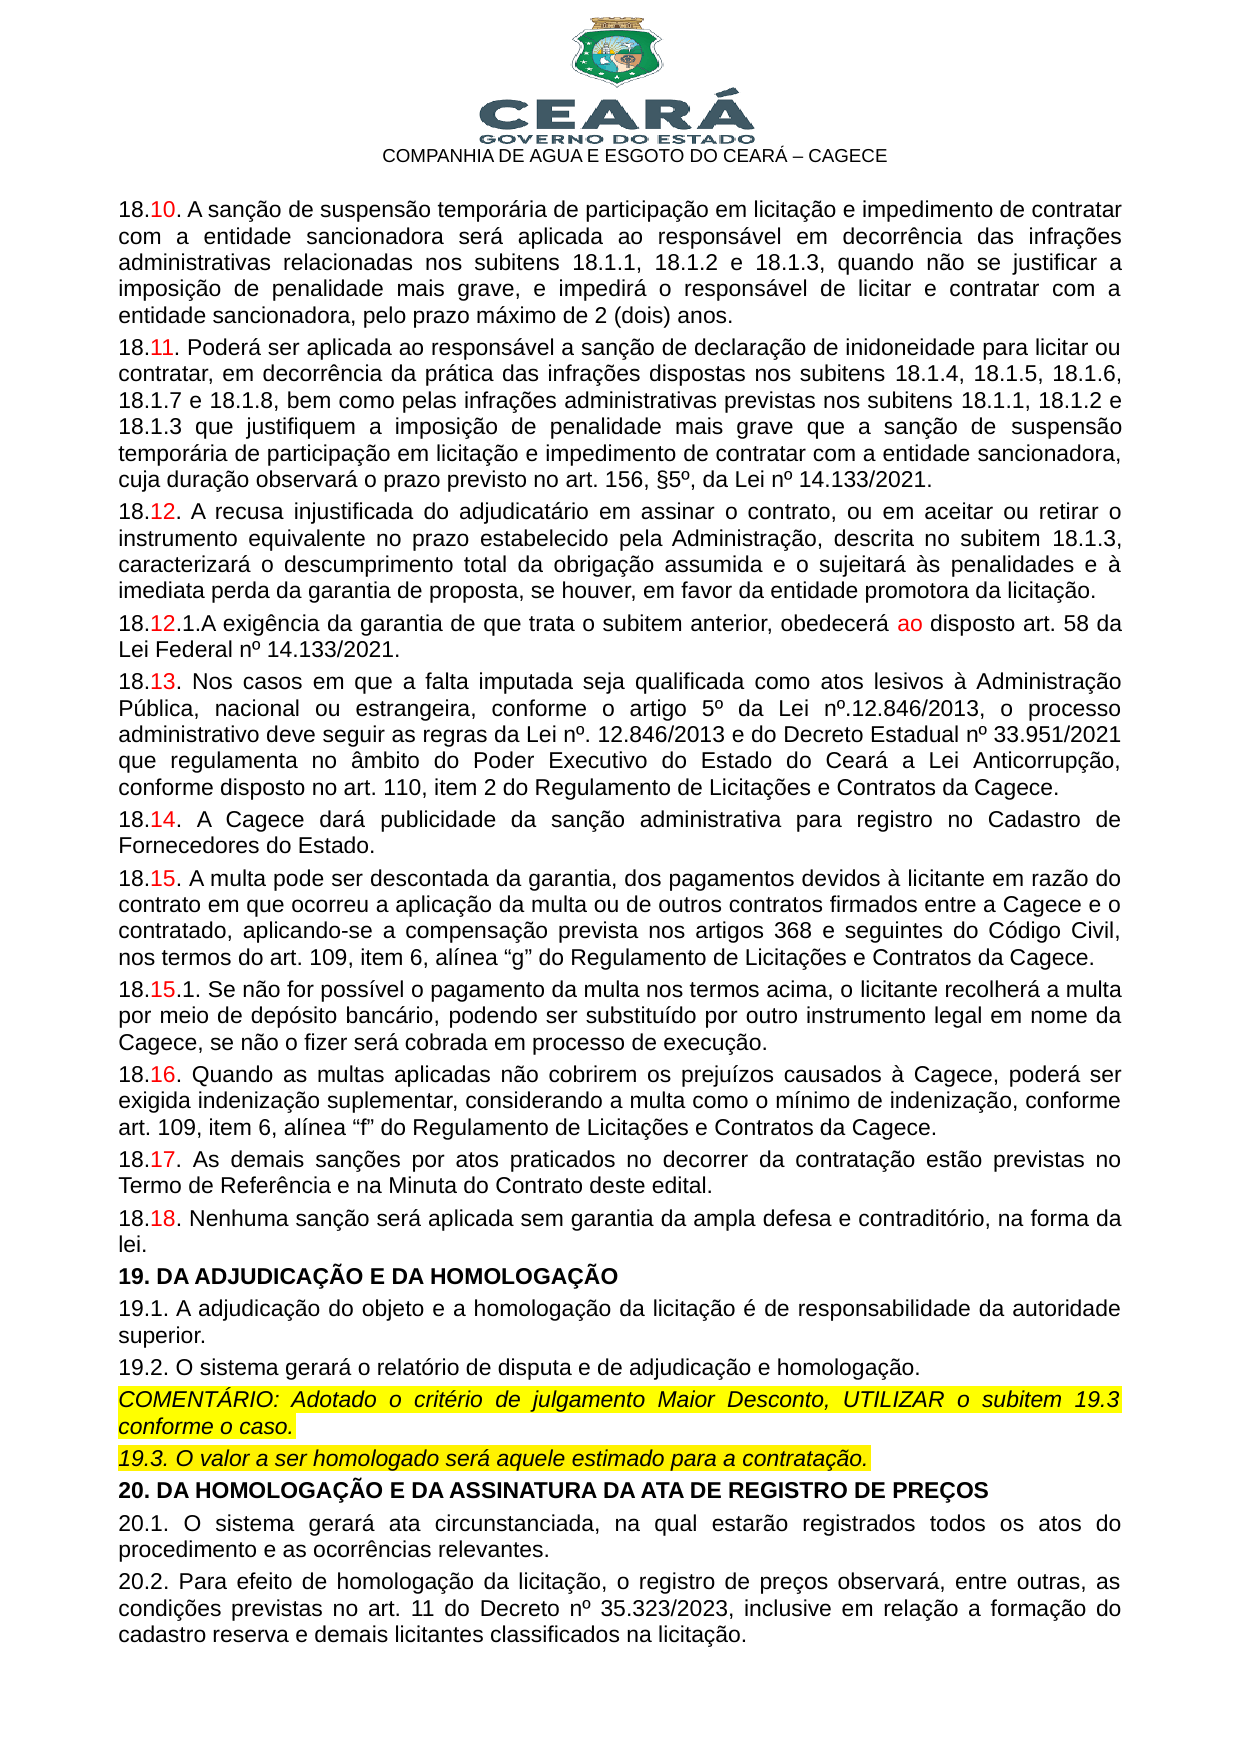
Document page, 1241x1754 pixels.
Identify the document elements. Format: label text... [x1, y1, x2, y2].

text 18.15.1. Se não for possível o pagamento da multa nos termos acima, o licitante recolherá a multa por meio de depósito bancário, podendo ser substituído por outro instrumento legal em nome da Cagece, se não o fizer será cobrada em processo de execução. [118, 976, 1122, 1055]
text 18.12.1.A exigência da garantia de que trata o subitem anterior, obedecerá ao disposto art. 58 da Lei Federal nº 14.133/2021. [118, 609, 1122, 662]
text 20. DA HOMOLOGAÇÃO E DA ASSINATURA DA ATA DE REGISTRO DE PREÇOS [118, 1477, 1122, 1504]
text COMENTÁRIO: Adotado o critério de julgamento Maior Desconto, UTILIZAR o subitem 19.3 conforme o caso. [118, 1386, 1122, 1439]
text 19.2. O sistema gerará o relatório de disputa e de adjudicação e homologação. [118, 1354, 1122, 1380]
text 18.11. Poderá ser aplicada ao responsável a sanção de declaração de inidoneidade para licitar ou contratar, em decorrência da prática das infrações dispostas nos subitens 18.1.4, 18.1.5, 18.1.6, 18.1.7 e 18.1.8, bem como pelas infrações administrativas previstas nos subitens 18.1.1, 18.1.2 e 18.1.3 que justifiquem a imposição de penalidade mais grave que a sanção de suspensão temporária de participação em licitação e impedimento de contratar com a entidade sancionadora, cuja duração observará o prazo previsto no art. 156, §5º, da Lei nº 14.133/2021. [118, 334, 1122, 492]
text 19. DA ADJUDICAÇÃO E DA HOMOLOGAÇÃO [118, 1263, 1122, 1289]
text 18.13. Nos casos em que a falta imputada seja qualificada como atos lesivos à Administração Pública, nacional ou estrangeira, conforme o artigo 5º da Lei nº.12.846/2013, o processo administrativo deve seguir as regras da Lei nº. 12.846/2013 e do Decreto Estadual nº 33.951/2021 que regulamenta no âmbito do Poder Executivo do Estado do Ceará a Lei Anticorrupção, conforme disposto no art. 110, item 2 do Regulamento de Licitações e Contratos da Cagece. [118, 668, 1122, 800]
text 19.3. O valor a ser homologado será aquele estimado para a contratação. [118, 1445, 1122, 1471]
text 18.14. A Cagece dará publicidade da sanção administrativa para registro no Cadastro de Fornecedores do Estado. [118, 806, 1122, 858]
text 18.17. As demais sanções por atos praticados no decorrer da contratação estão previstas no Termo de Referência e na Minuta do Contrato deste edital. [118, 1146, 1122, 1198]
text 18.16. Quando as multas aplicadas não cobrirem os prejuízos causados à Cagece, poderá ser exigida indenização suplementar, considerando a multa como o mínimo de indenização, conforme art. 109, item 6, alínea “f” do Regulamento de Licitações e Contratos da Cagece. [118, 1061, 1122, 1140]
text 19.1. A adjudicação do objeto e a homologação da licitação é de responsabilidade da autoridade superior. [118, 1295, 1122, 1348]
text 18.12. A recusa injustificada do adjudicatário em assinar o contrato, ou em aceitar ou retirar o instrumento equivalente no prazo estabelecido pela Administração, descrita no subitem 18.1.3, caracterizará o descumprimento total da obrigação assumida e o sujeitará às penalidades e à imediata perda da garantia de proposta, se houver, em favor da entidade promotora da licitação. [118, 498, 1122, 603]
text 18.10. A sanção de suspensão temporária de participação em licitação e impedimento de contratar com a entidade sancionadora será aplicada ao responsável em decorrência das infrações administrativas relacionadas nos subitens 18.1.1, 18.1.2 e 18.1.3, quando não se justificar a imposição de penalidade mais grave, e impedirá o responsável de licitar e contratar com a entidade sancionadora, pelo prazo máximo de 2 (dois) anos. [118, 196, 1122, 328]
text 18.18. Nenhuma sanção será aplicada sem garantia da ampla defesa e contraditório, na forma da lei. [118, 1204, 1122, 1257]
text 18.15. A multa pode ser descontada da garantia, dos pagamentos devidos à licitante em razão do contrato em que ocorreu a aplicação da multa ou de outros contratos firmados entre a Cagece e o contratado, aplicando-se a compensação prevista nos artigos 368 e seguintes do Código Civil, nos termos do art. 109, item 6, alínea “g” do Regulamento de Licitações e Contratos da Cagece. [118, 864, 1122, 970]
text 20.2. Para efeito de homologação da licitação, o registro de preços observará, entre outras, as condições previstas no art. 11 do Decreto nº 35.323/2023, inclusive em relação a formação do cadastro reserva e demais licitantes classificados na licitação. [118, 1568, 1122, 1647]
text 20.1. O sistema gerará ata circunstanciada, na qual estarão registrados todos os atos do procedimento e as ocorrências relevantes. [118, 1509, 1122, 1562]
picture [453, 12, 782, 148]
